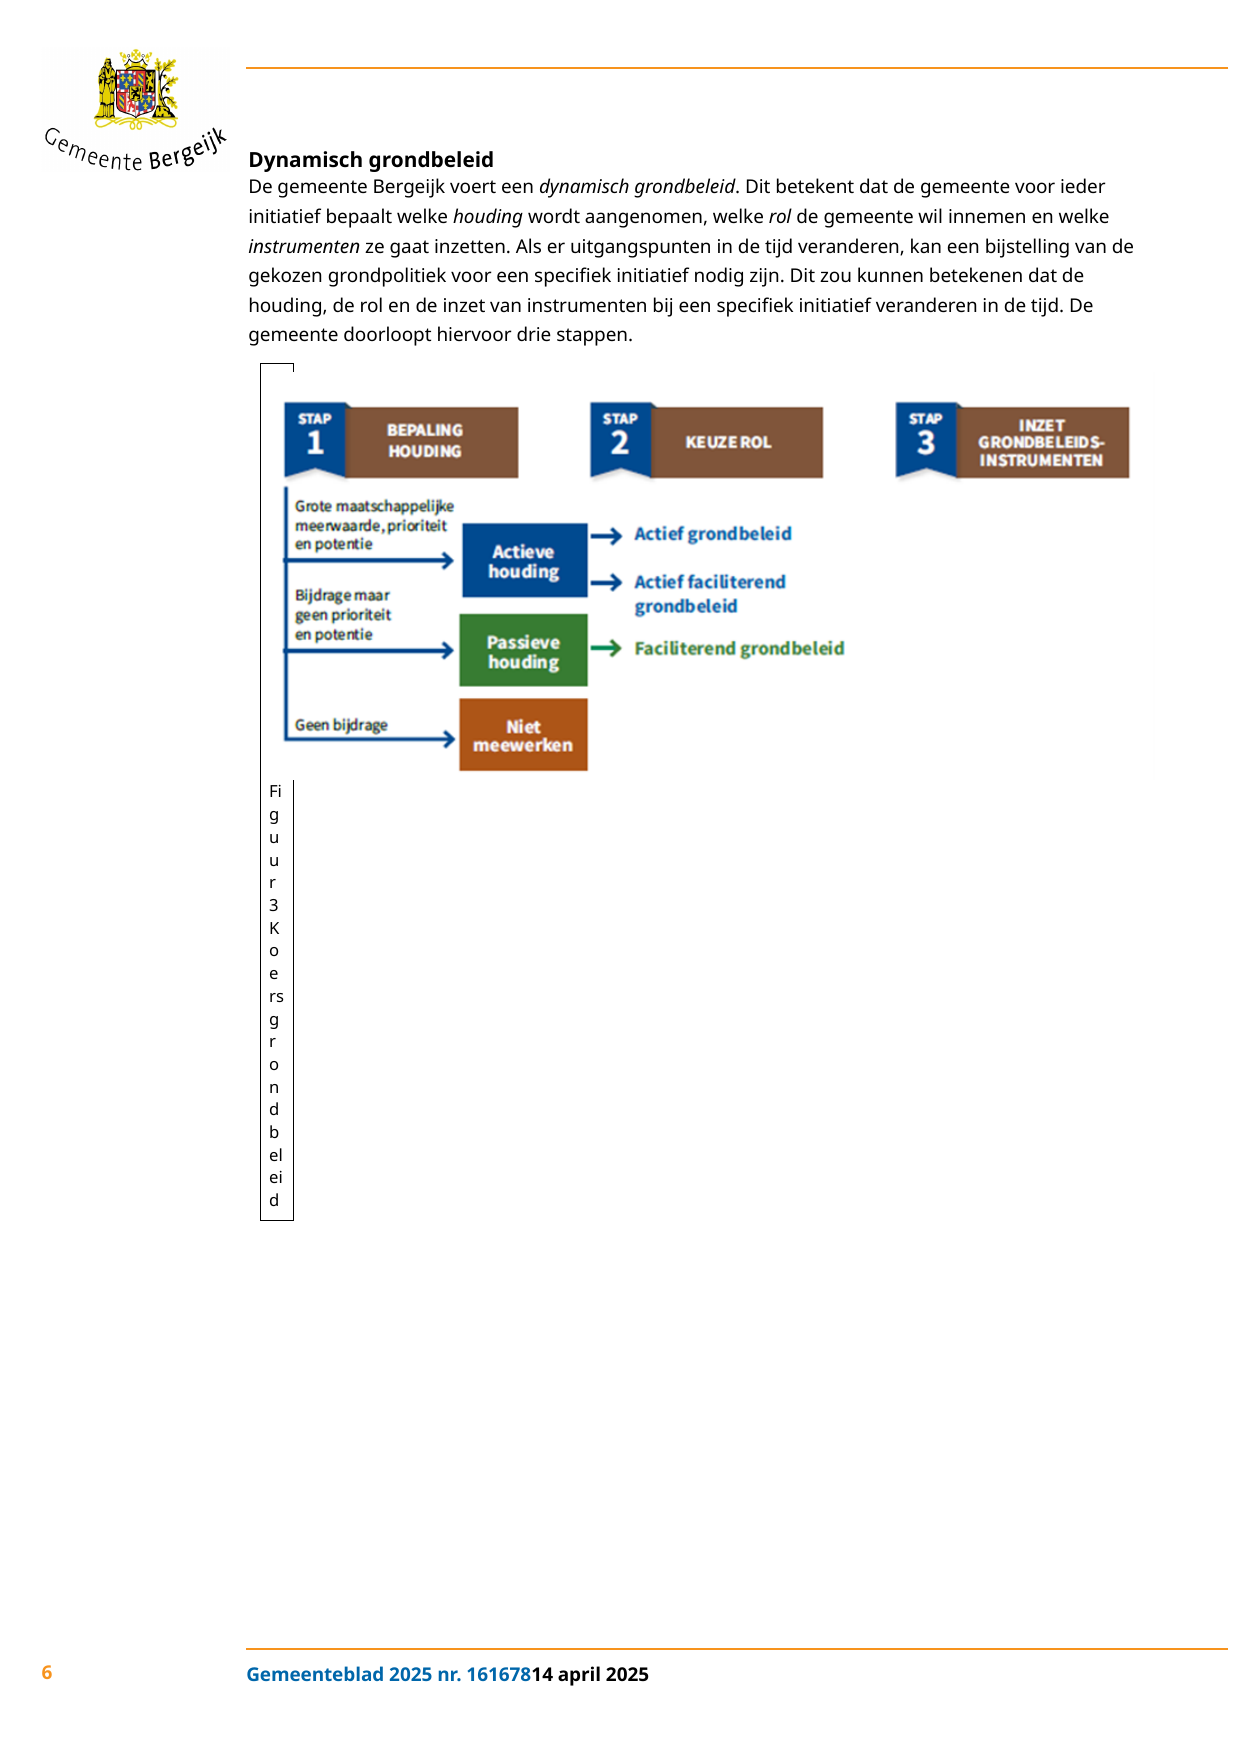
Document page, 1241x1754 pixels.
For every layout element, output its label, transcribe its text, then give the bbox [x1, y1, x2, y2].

text Figuur 3 Koers grondbeleid [269, 780, 284, 1212]
text Dynamisch grondbeleid [248, 145, 1152, 174]
text De gemeente Bergeijk voert een dynamisch grondbeleid. Dit betekent dat de gemeente voor ieder initiatief bepaalt welke houding wordt aangenomen, welke rol de gemeente wil innemen en welke instrumenten ze gaat inzetten. Als er uitgangspunten in de tijd veranderen, kan een bijstelling van de gekozen grondpolitiek voor een specifiek initiatief nodig zijn. Dit zou kunnen betekenen dat de houding, de rol en de inzet van instrumenten bij een specifiek initiatief veranderen in de tijd. De gemeente doorloopt hiervoor drie stappen. [248, 174, 1152, 347]
picture [268, 372, 1155, 780]
picture [41, 47, 231, 172]
